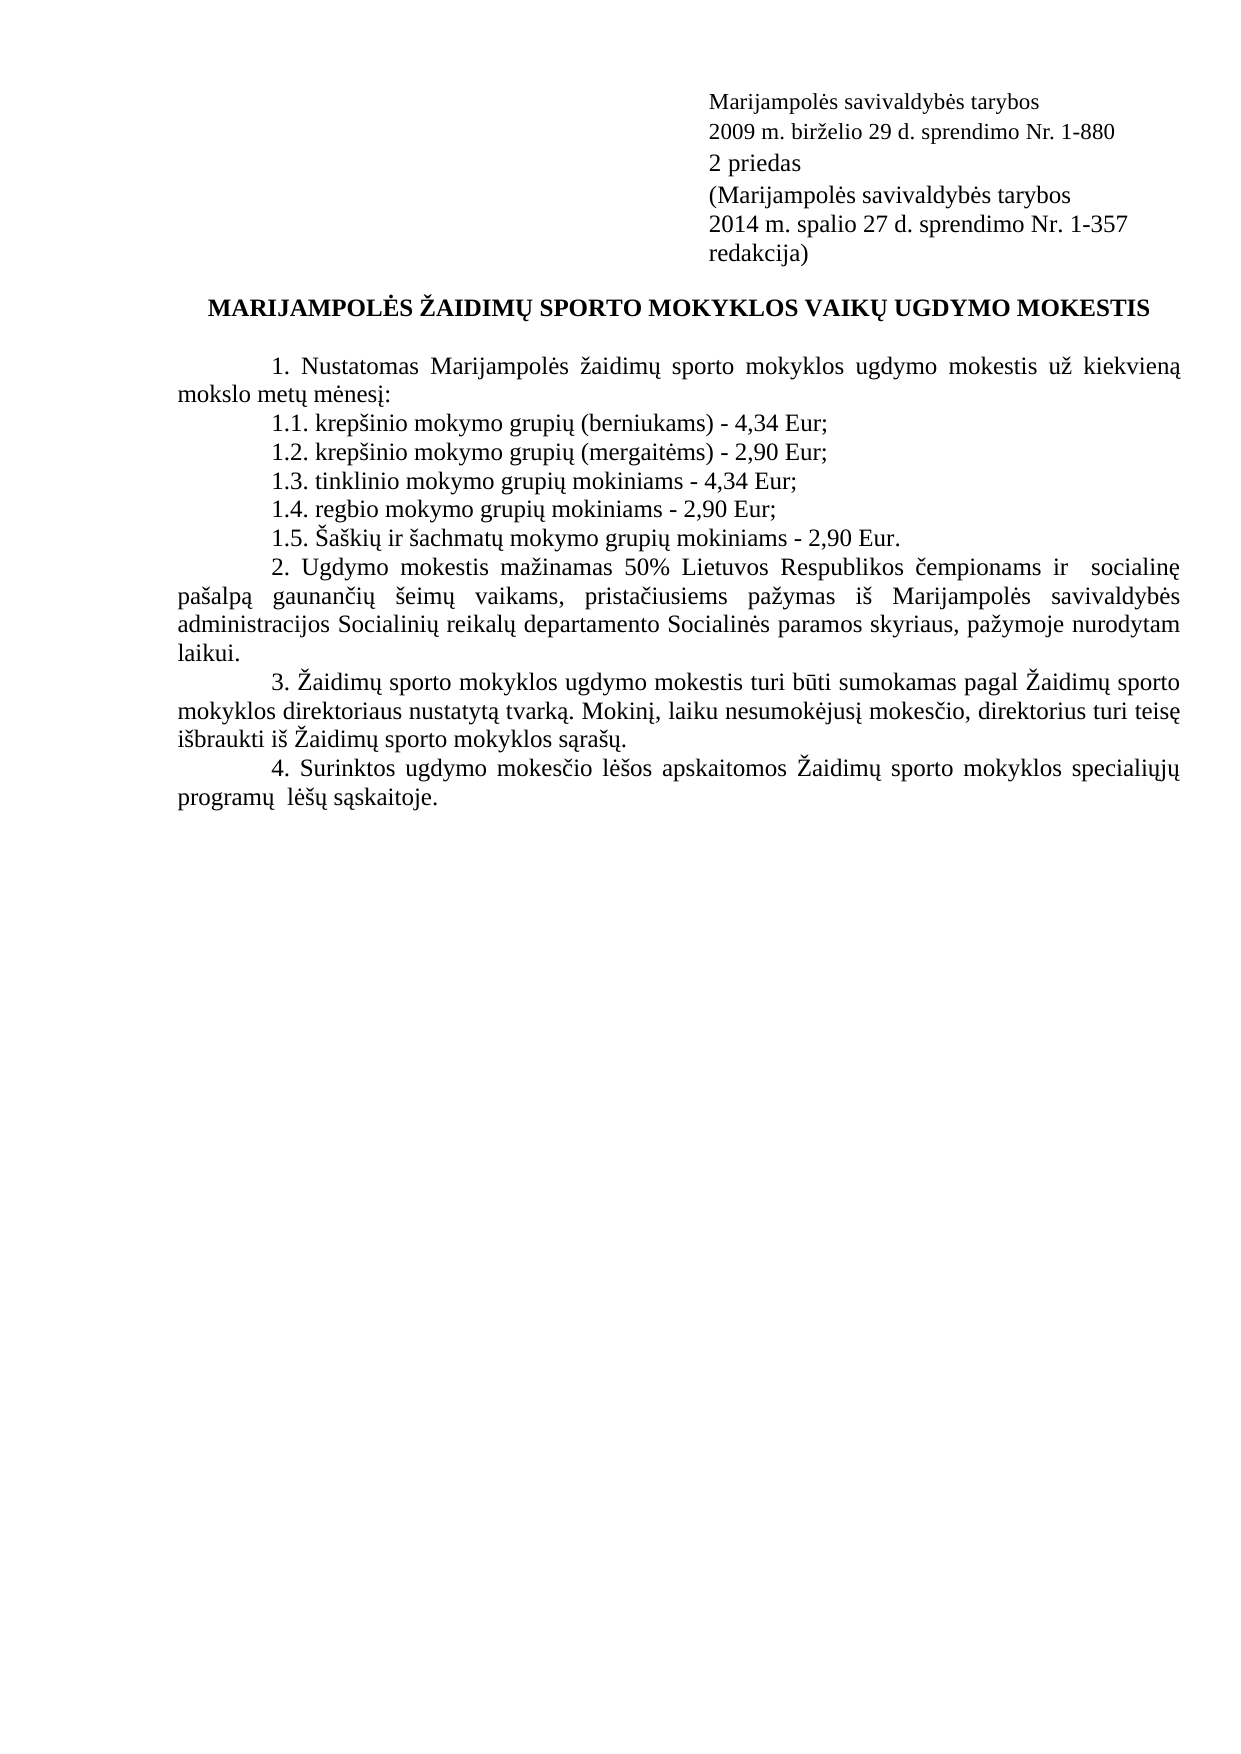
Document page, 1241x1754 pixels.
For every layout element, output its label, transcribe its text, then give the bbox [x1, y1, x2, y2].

text 1. Nustatomas Marijampolės žaidimų sporto mokyklos ugdymo mokestis už kiekvieną mokslo metų mėnesį: [177, 351, 1181, 408]
text 2014 m. spalio 27 d. sprendimo Nr. 1-357 [709, 209, 1181, 238]
text MARIJAMPOLĖS ŽAIDIMŲ SPORTO MOKYKLOS VAIKŲ UGDYMO MOKESTIS [177, 293, 1181, 322]
text (Marijampolės savivaldybės tarybos [709, 181, 1181, 209]
text Marijampolės savivaldybės tarybos [702, 88, 1181, 118]
text 1.1. krepšinio mokymo grupių (berniukams) - 4,34 Eur; [177, 408, 1181, 437]
text 1.4. regbio mokymo grupių mokiniams - 2,90 Eur; [177, 494, 1181, 523]
text 1.2. krepšinio mokymo grupių (mergaitėms) - 2,90 Eur; [177, 437, 1181, 466]
text 2. Ugdymo mokestis mažinamas 50% Lietuvos Respublikos čempionams ir socialinę pašalpą gaunančių šeimų vaikams, pristačiusiems pažymas iš Marijampolės savivaldybės administracijos Socialinių reikalų departamento Socialinės paramos skyriaus, pažymoje nurodytam laikui. [177, 552, 1181, 667]
text 1.3. tinklinio mokymo grupių mokiniams - 4,34 Eur; [177, 466, 1181, 494]
text 1.5. Šaškių ir šachmatų mokymo grupių mokiniams - 2,90 Eur. [177, 523, 1181, 552]
text 2 priedas [702, 148, 1181, 181]
text 4. Surinktos ugdymo mokesčio lėšos apskaitomos Žaidimų sporto mokyklos specialiųjų programų lėšų sąskaitoje. [177, 753, 1181, 811]
text redakcija) [709, 238, 1181, 267]
text 3. Žaidimų sporto mokyklos ugdymo mokestis turi būti sumokamas pagal Žaidimų sporto mokyklos direktoriaus nustatytą tvarką. Mokinį, laiku nesumokėjusį mokesčio, direktorius turi teisę išbraukti iš Žaidimų sporto mokyklos sąrašų. [177, 667, 1181, 753]
text 2009 m. birželio 29 d. sprendimo Nr. 1-880 [702, 118, 1181, 148]
